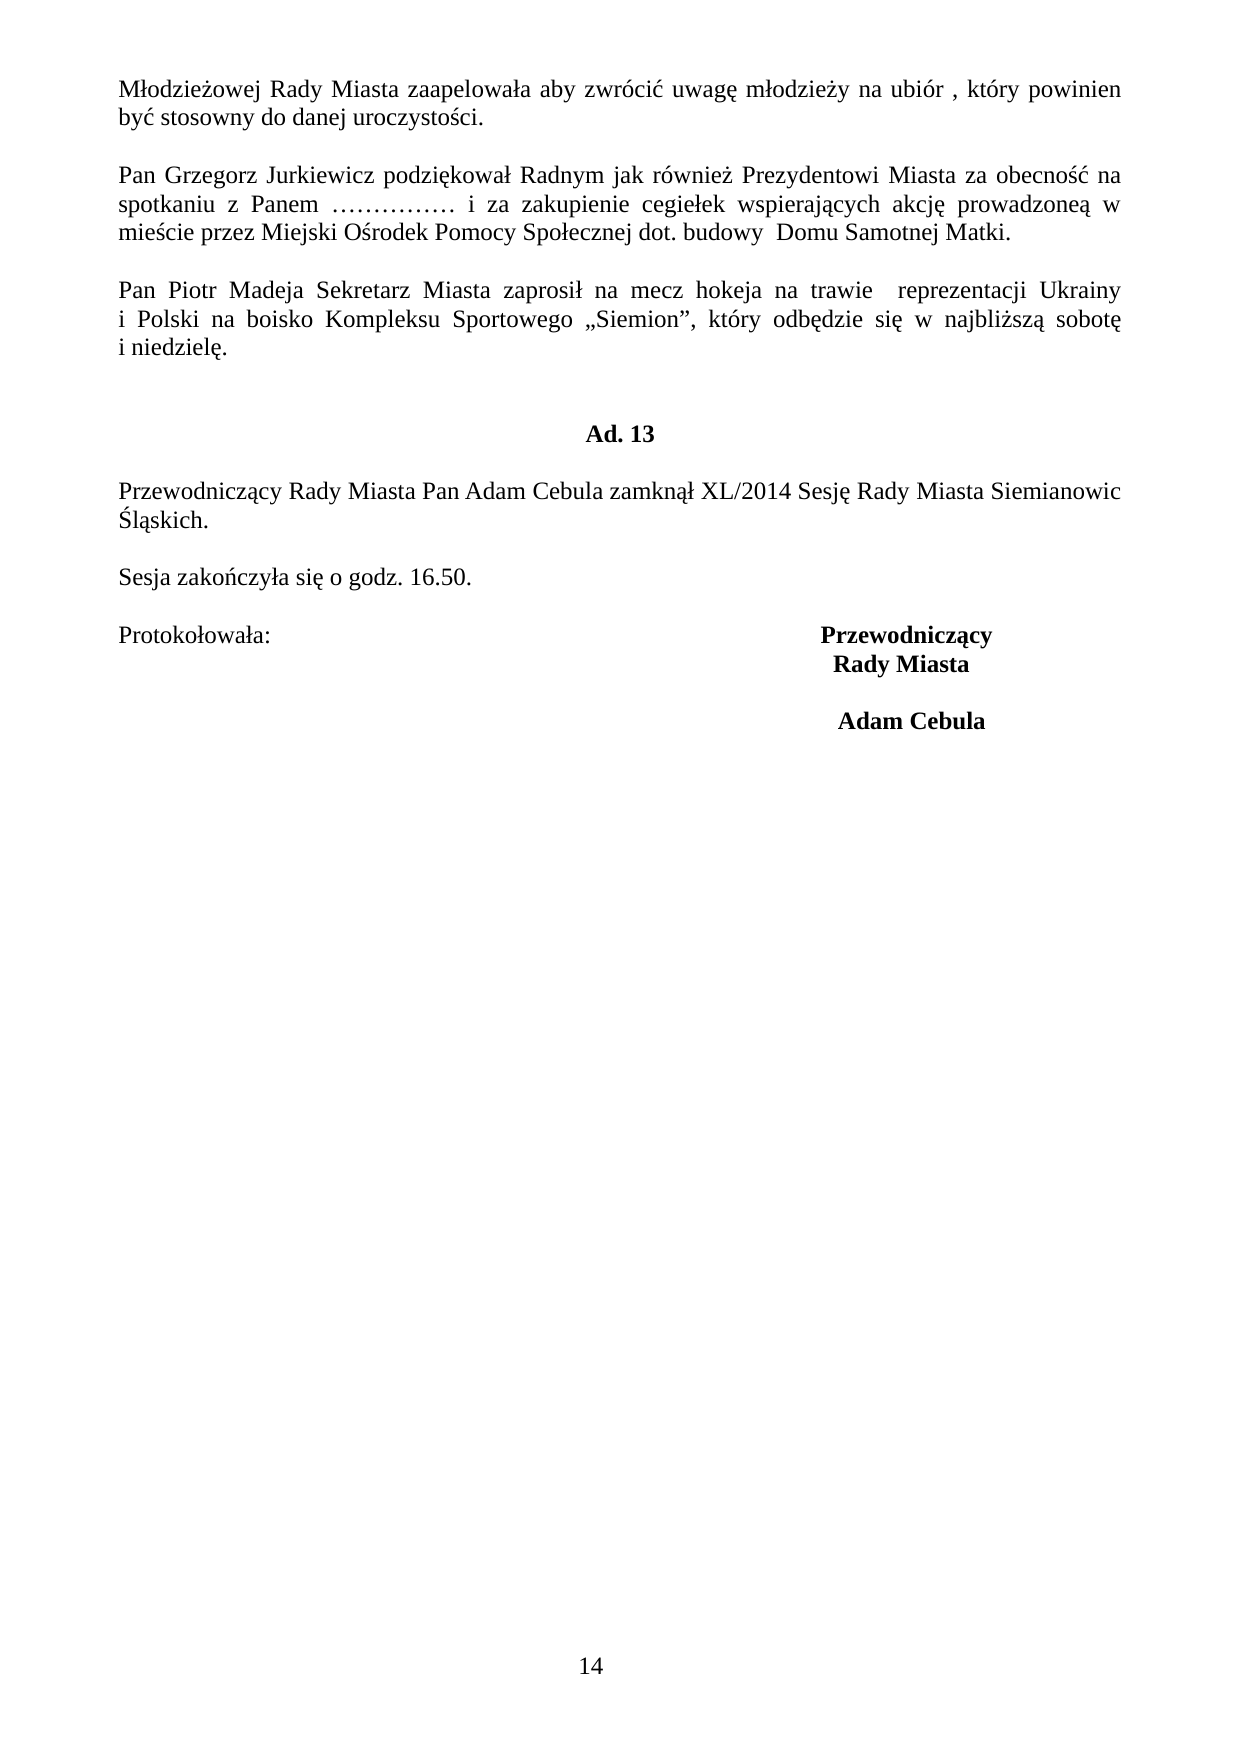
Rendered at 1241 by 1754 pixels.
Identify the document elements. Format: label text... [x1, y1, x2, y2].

text Pan Grzegorz Jurkiewicz podziękował Radnym jak również Prezydentowi Miasta za obecność na spotkaniu z Panem …………… i za zakupienie cegiełek wspierających akcję prowadzoneą w mieście przez Miejski Ośrodek Pomocy Społecznej dot. budowy Domu Samotnej Matki. [118, 160, 1122, 246]
text Pan Piotr Madeja Sekretarz Miasta zaprosił na mecz hokeja na trawie reprezentacji Ukrainy i Polski na boisko Kompleksu Sportowego „Siemion”, który odbędzie się w najbliższą sobotę i niedzielę. [118, 275, 1122, 361]
text Rady Miasta [118, 649, 1122, 677]
text Przewodniczący Rady Miasta Pan Adam Cebula zamknął XL/2014 Sesję Rady Miasta Siemianowic Śląskich. [118, 476, 1122, 534]
text Sesja zakończyła się o godz. 16.50. [118, 562, 1122, 591]
text Młodzieżowej Rady Miasta zaapelowała aby zwrócić uwagę młodzieży na ubiór , który powinien być stosowny do danej uroczystości. [118, 74, 1122, 131]
text Protokołowała: Przewodniczący [118, 620, 1122, 649]
text Ad. 13 [118, 419, 1122, 447]
text Adam Cebula [118, 706, 1122, 735]
